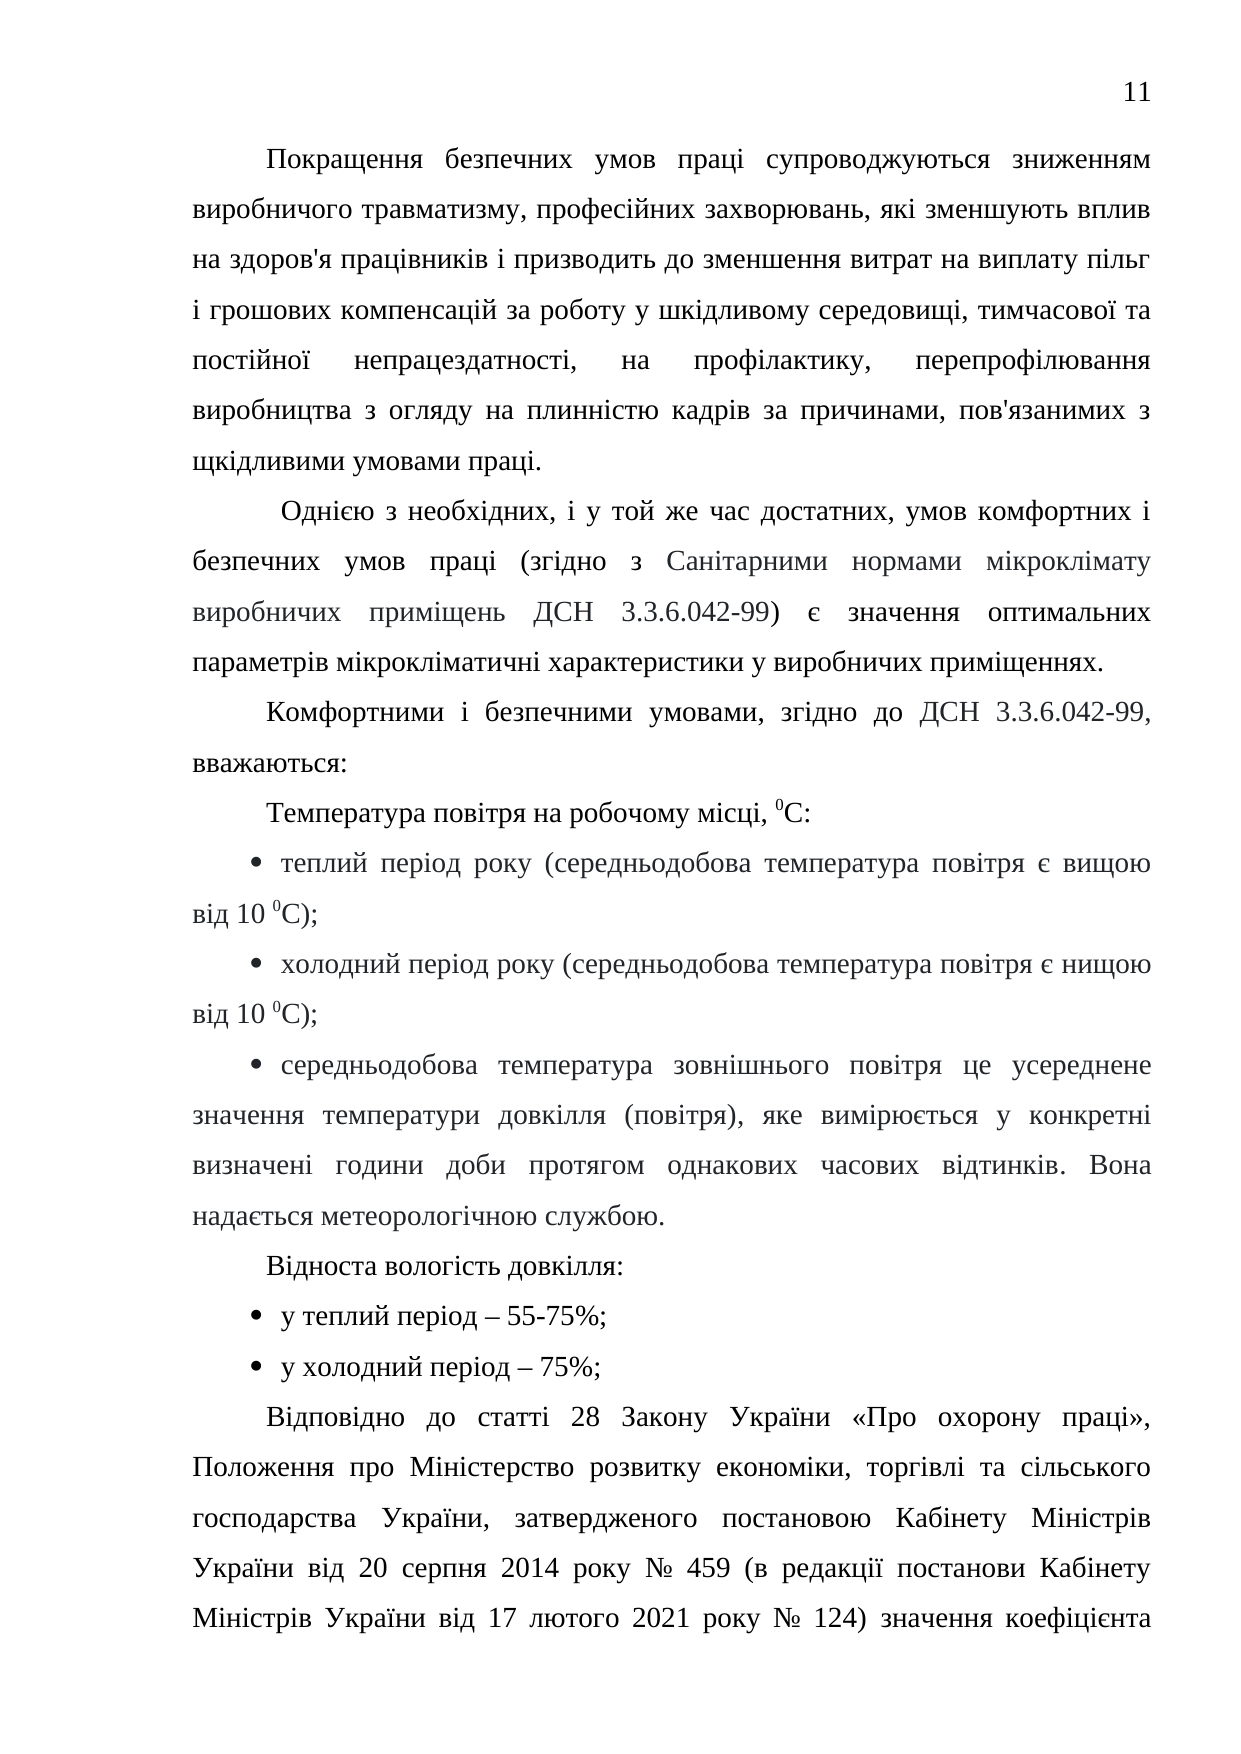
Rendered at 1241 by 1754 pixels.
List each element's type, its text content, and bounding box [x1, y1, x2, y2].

list у теплий період – 55-75%; [192, 1298, 1152, 1332]
list середньодобова температура зовнішнього повітря це усереднене значення температури довкілля (повітря), яке вимірюється у конкретні визначені години доби протягом однакових часових відтинків. Вона надається метеорологічною службою. [192, 1047, 1152, 1231]
text Комфортними і безпечними умовами, згідно до ДСН 3.3.6.042-99, вважаються: [192, 694, 1152, 778]
text Відповідно до статті 28 Закону України «Про охорону праці», Положення про Міністерство розвитку економіки, торгівлі та сільського господарства України, затвердженого постановою Кабінету Міністрів України від 20 серпня 2014 року № 459 (в редакції постанови Кабінету Міністрів України від 17 лютого 2021 року № 124) значення коефіцієнта [192, 1399, 1152, 1634]
text Відноста вологість довкілля: [192, 1248, 1152, 1282]
list у холодний період – 75%; [192, 1349, 1152, 1382]
list холодний період року (середньодобова температура повітря є нищою від 10 0С); [192, 946, 1152, 1030]
list теплий період року (середньодобова температура повітря є вищою від 10 0С); [192, 845, 1152, 929]
text Покращення безпечних умов праці супроводжуються зниженням виробничого травматизму, професійних захворювань, які зменшують вплив на здоров'я працівників і призводить до зменшення витрат на виплату пільг і грошових компенсацій за роботу у шкідливому середовищі, тимчасової та постійної непрацездатності, на профілактику, перепрофілювання виробництва з огляду на плинністю кадрів за причинами, пов'язанимих з щкідливими умовами праці. [192, 141, 1152, 476]
text Однією з необхідних, і у той же час достатних, умов комфортних і безпечних умов праці (згідно з Санітарними нормами мікроклімату виробничих приміщень ДСН 3.3.6.042-99) є значення оптимальних параметрів мікрокліматичні характеристики у виробничих приміщеннях. [192, 493, 1152, 678]
text Температура повітря на робочому місці, 0С: [192, 795, 1152, 828]
